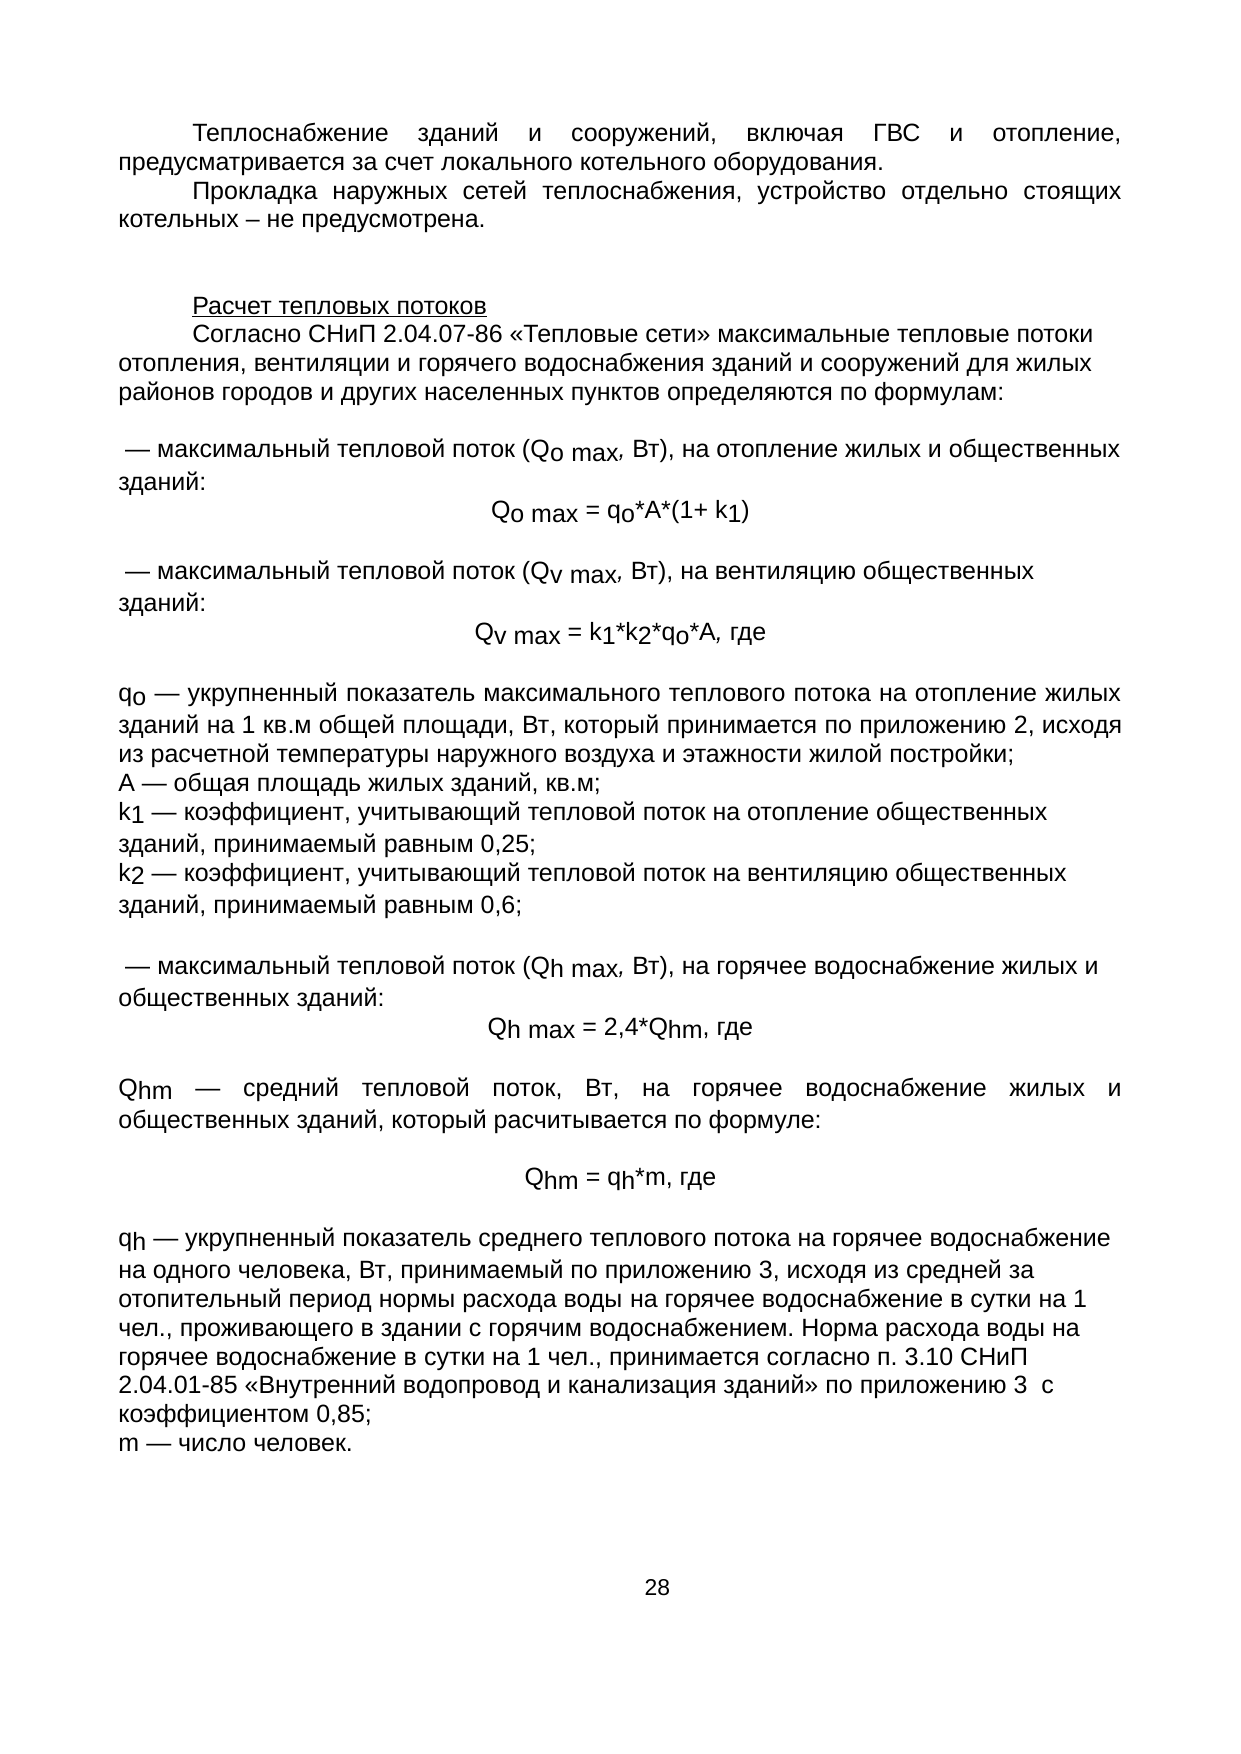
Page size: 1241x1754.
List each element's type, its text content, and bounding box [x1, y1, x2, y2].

text А — общая площадь жилых зданий, кв.м; [118, 768, 1122, 797]
text m — число человек. [118, 1428, 1122, 1457]
text 45 [118, 1572, 1122, 1600]
text qo — укрупненный показатель максимального теплового потока на отопление жилых зданий на 1 кв.м общей площади, Вт, который принимается по приложению 2, исходя из расчетной температуры наружного воздуха и этажности жилой постройки; [118, 678, 1122, 768]
text Qo max = qo*A*(1+ k1) [118, 495, 1122, 527]
text — максимальный тепловой поток (Qh max, Вт), на горячее водоснабжение жилых и общественных зданий: [118, 951, 1122, 1012]
text Qh max = 2,4*Qhm, где [118, 1012, 1122, 1044]
text k1 — коэффициент, учитывающий тепловой поток на отопление общественных зданий, принимаемый равным 0,25; [118, 797, 1122, 857]
text Расчет тепловых потоков [118, 291, 1122, 319]
text Qv max = k1*k2*qo*A, где [118, 617, 1122, 649]
text k2 — коэффициент, учитывающий тепловой поток на вентиляцию общественных зданий, принимаемый равным 0,6; [118, 857, 1122, 918]
text — максимальный тепловой поток (Qo max, Вт), на отопление жилых и общественных зданий: [118, 434, 1122, 495]
text Теплоснабжение зданий и сооружений, включая ГВС и отопление, предусматривается за счет локального котельного оборудования. [118, 118, 1122, 176]
text Прокладка наружных сетей теплоснабжения, устройство отдельно стоящих котельных – не предусмотрена. [118, 176, 1122, 233]
text qh — укрупненный показатель среднего теплового потока на горячее водоснабжение на одного человека, Вт, принимаемый по приложению 3, исходя из средней за отопительный период нормы расхода воды на горячее водоснабжение в сутки на 1 чел., проживающего в здании с горячим водоснабжением. Норма расхода воды на горячее водоснабжение в сутки на 1 чел., принимается согласно п. 3.10 СНиП 2.04.01-85 «Внутренний водопровод и канализация зданий» по приложению 3 с коэффициентом 0,85; [118, 1223, 1122, 1428]
text — максимальный тепловой поток (Qv max, Вт), на вентиляцию общественных зданий: [118, 556, 1122, 617]
text Qhm — средний тепловой поток, Вт, на горячее водоснабжение жилых и общественных зданий, который расчитывается по формуле: [118, 1072, 1122, 1133]
text Согласно СНиП 2.04.07-86 «Тепловые сети» максимальные тепловые потоки отопления, вентиляции и горячего водоснабжения зданий и сооружений для жилых районов городов и других населенных пунктов определяются по формулам: [118, 319, 1122, 406]
text Qhm = qh*m, где [118, 1162, 1122, 1194]
